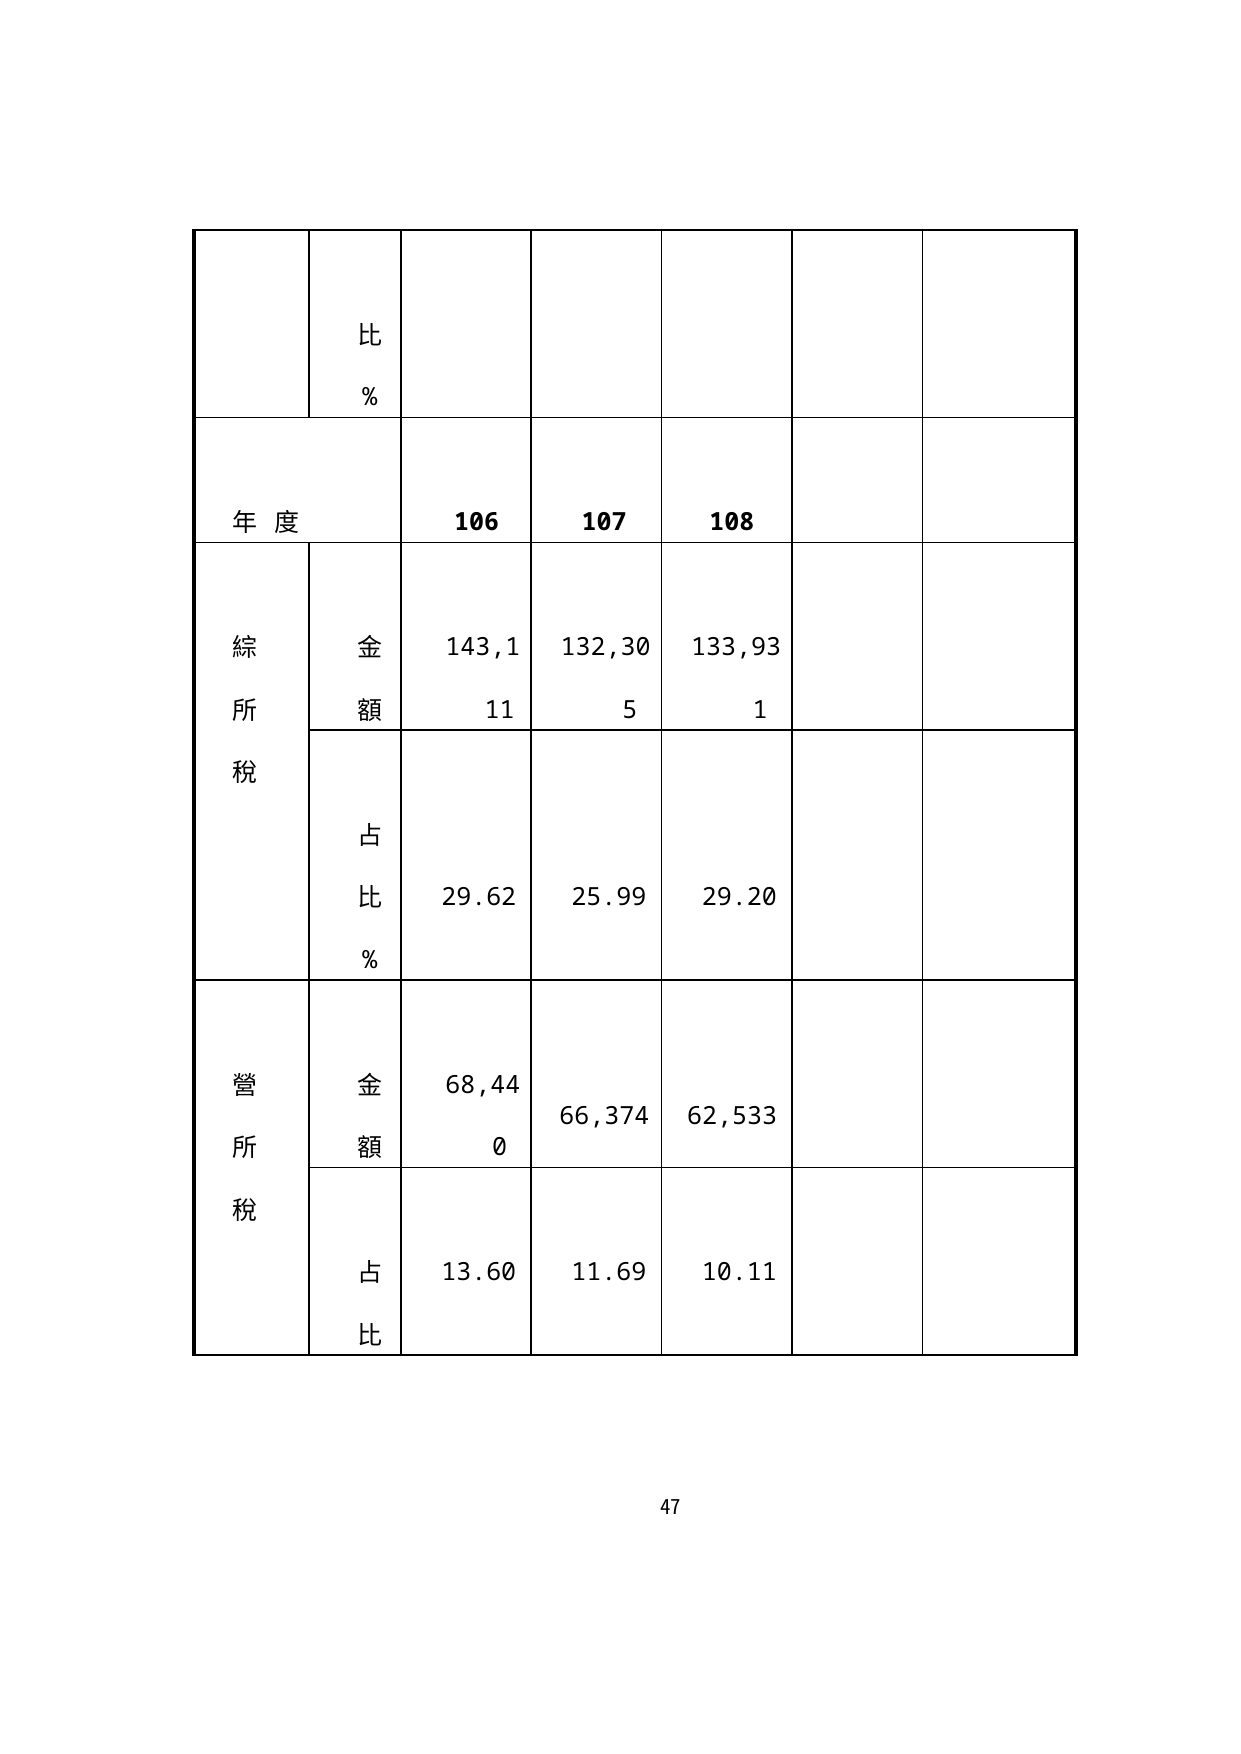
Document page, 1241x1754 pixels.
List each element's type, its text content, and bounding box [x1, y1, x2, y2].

table_cell 66,374 [532, 981, 661, 1167]
table_cell 金額 [310, 543, 400, 729]
table_cell 143,111 [402, 543, 530, 729]
table_cell 29.62 [402, 731, 530, 979]
table_cell 132,305 [532, 543, 661, 729]
table_cell [793, 543, 922, 729]
table_cell 10.11 [662, 1168, 791, 1354]
table_cell [923, 981, 1074, 1167]
table_cell 營所稅 [196, 981, 308, 1354]
table_cell [793, 231, 922, 417]
table_cell [793, 981, 922, 1167]
table_cell [923, 543, 1074, 729]
table_cell 13.60 [402, 1168, 530, 1354]
table_cell 106 [402, 418, 530, 542]
table_cell 年度 [196, 418, 400, 542]
table_cell 占比% [310, 731, 400, 979]
table_cell [923, 1168, 1074, 1354]
table_cell 金額 [310, 981, 400, 1167]
table_cell 占比 [310, 1168, 400, 1354]
table_cell [196, 231, 308, 417]
table_cell 11.69 [532, 1168, 661, 1354]
table_cell 比% [310, 231, 400, 417]
table_cell 133,931 [662, 543, 791, 729]
table_cell [662, 231, 791, 417]
table_cell [532, 231, 661, 417]
table_cell [923, 231, 1074, 417]
table_cell 綜所稅 [196, 543, 308, 979]
table_cell [923, 418, 1074, 542]
table_cell [923, 731, 1074, 979]
table_cell 107 [532, 418, 661, 542]
table_cell 62,533 [662, 981, 791, 1167]
table_cell 68,440 [402, 981, 530, 1167]
table_cell [402, 231, 530, 417]
table_cell 25.99 [532, 731, 661, 979]
table_cell 29.20 [662, 731, 791, 979]
table_cell [793, 1168, 922, 1354]
table_cell 108 [662, 418, 791, 542]
table_cell [793, 418, 922, 542]
table_cell [793, 731, 922, 979]
